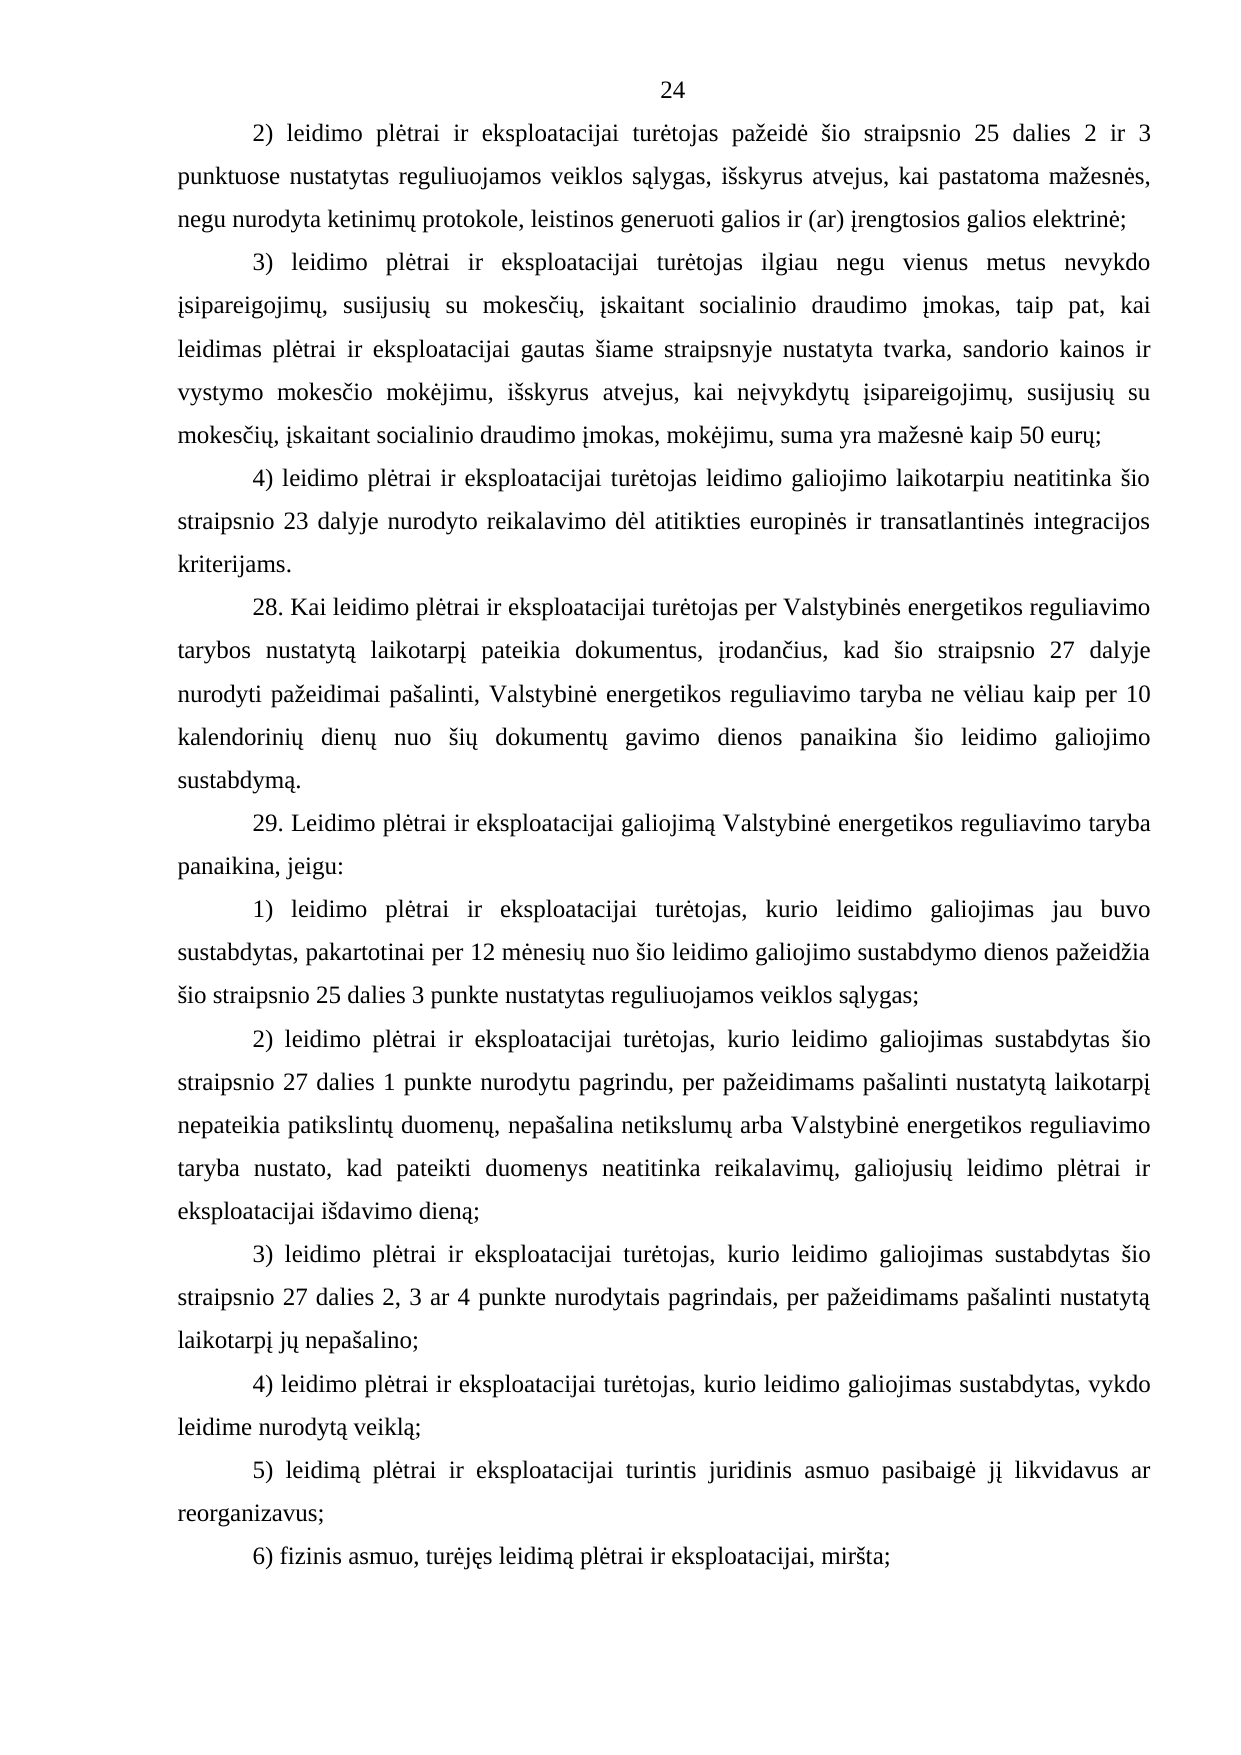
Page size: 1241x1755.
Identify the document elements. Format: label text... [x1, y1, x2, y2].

text 29. Leidimo plėtrai ir eksploatacijai galiojimą Valstybinė energetikos reguliavimo taryba panaikina, jeigu: [177, 808, 1152, 880]
text 28. Kai leidimo plėtrai ir eksploatacijai turėtojas per Valstybinės energetikos reguliavimo tarybos nustatytą laikotarpį pateikia dokumentus, įrodančius, kad šio straipsnio 27 dalyje nurodyti pažeidimai pašalinti, Valstybinė energetikos reguliavimo taryba ne vėliau kaip per 10 kalendorinių dienų nuo šių dokumentų gavimo dienos panaikina šio leidimo galiojimo sustabdymą. [177, 592, 1152, 794]
text 2) leidimo plėtrai ir eksploatacijai turėtojas, kurio leidimo galiojimas sustabdytas šio straipsnio 27 dalies 1 punkte nurodytu pagrindu, per pažeidimams pašalinti nustatytą laikotarpį nepateikia patikslintų duomenų, nepašalina netikslumų arba Valstybinė energetikos reguliavimo taryba nustato, kad pateikti duomenys neatitinka reikalavimų, galiojusių leidimo plėtrai ir eksploatacijai išdavimo dieną; [177, 1024, 1152, 1225]
text 4) leidimo plėtrai ir eksploatacijai turėtojas, kurio leidimo galiojimas sustabdytas, vykdo leidime nurodytą veiklą; [177, 1369, 1152, 1441]
text 4) leidimo plėtrai ir eksploatacijai turėtojas leidimo galiojimo laikotarpiu neatitinka šio straipsnio 23 dalyje nurodyto reikalavimo dėl atitikties europinės ir transatlantinės integracijos kriterijams. [177, 463, 1152, 578]
text 6) fizinis asmuo, turėjęs leidimą plėtrai ir eksploatacijai, miršta; [177, 1541, 1152, 1570]
text 2) leidimo plėtrai ir eksploatacijai turėtojas pažeidė šio straipsnio 25 dalies 2 ir 3 punktuose nustatytas reguliuojamos veiklos sąlygas, išskyrus atvejus, kai pastatoma mažesnės, negu nurodyta ketinimų protokole, leistinos generuoti galios ir (ar) įrengtosios galios elektrinė; [177, 118, 1152, 233]
text 5) leidimą plėtrai ir eksploatacijai turintis juridinis asmuo pasibaigė jį likvidavus ar reorganizavus; [177, 1455, 1152, 1527]
text 1) leidimo plėtrai ir eksploatacijai turėtojas, kurio leidimo galiojimas jau buvo sustabdytas, pakartotinai per 12 mėnesių nuo šio leidimo galiojimo sustabdymo dienos pažeidžia šio straipsnio 25 dalies 3 punkte nustatytas reguliuojamos veiklos sąlygas; [177, 894, 1152, 1009]
text 3) leidimo plėtrai ir eksploatacijai turėtojas ilgiau negu vienus metus nevykdo įsipareigojimų, susijusių su mokesčių, įskaitant socialinio draudimo įmokas, taip pat, kai leidimas plėtrai ir eksploatacijai gautas šiame straipsnyje nustatyta tvarka, sandorio kainos ir vystymo mokesčio mokėjimu, išskyrus atvejus, kai neįvykdytų įsipareigojimų, susijusių su mokesčių, įskaitant socialinio draudimo įmokas, mokėjimu, suma yra mažesnė kaip 50 eurų; [177, 247, 1152, 449]
text 3) leidimo plėtrai ir eksploatacijai turėtojas, kurio leidimo galiojimas sustabdytas šio straipsnio 27 dalies 2, 3 ar 4 punkte nurodytais pagrindais, per pažeidimams pašalinti nustatytą laikotarpį jų nepašalino; [177, 1239, 1152, 1354]
